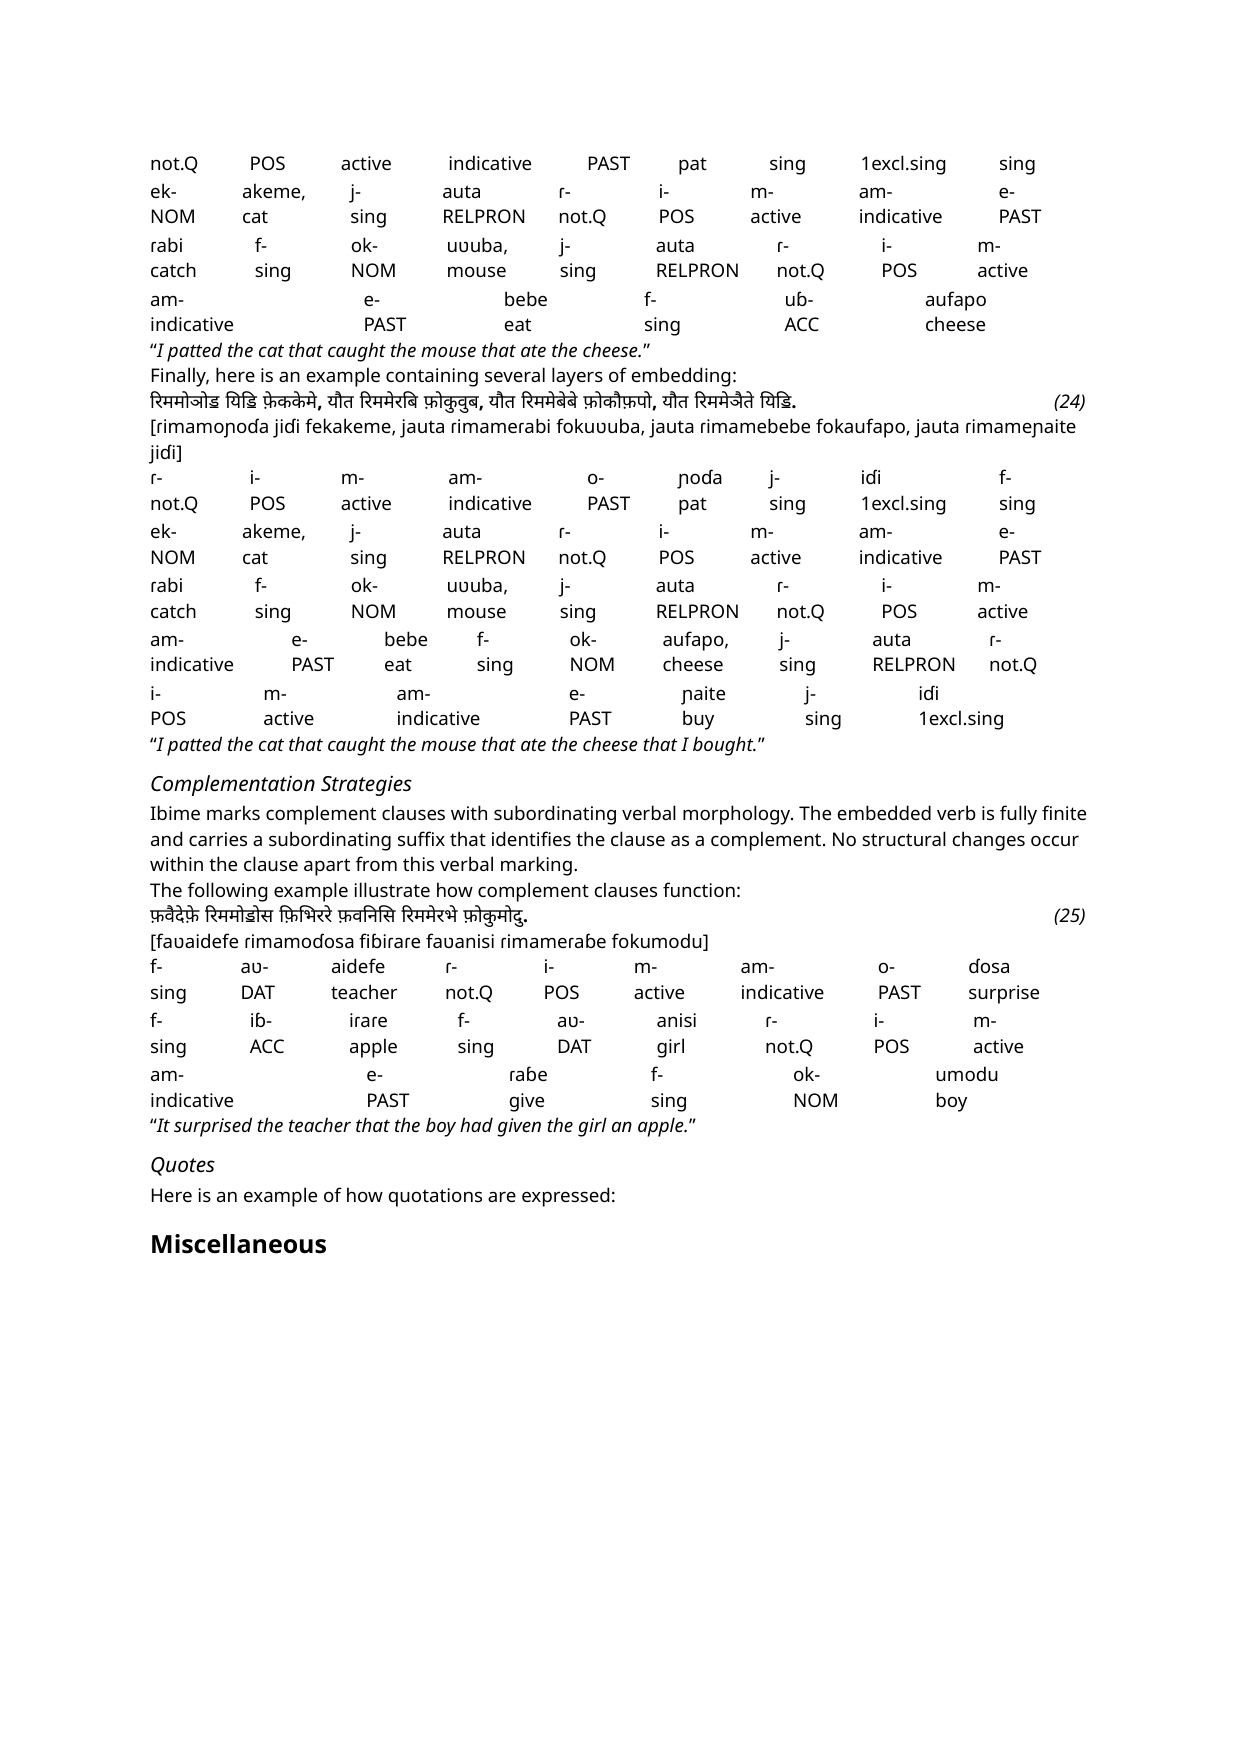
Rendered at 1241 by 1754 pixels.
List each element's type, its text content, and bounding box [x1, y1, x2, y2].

table_cell NOM [569, 652, 662, 677]
table_cell sing [644, 312, 784, 337]
table_cell sing [651, 1087, 793, 1113]
table_cell POS [873, 1033, 973, 1059]
table_header f- [999, 465, 1090, 490]
table_cell cat [242, 204, 350, 229]
table_cell not.Q [150, 150, 249, 176]
table_header ok- [569, 626, 662, 652]
table_cell cheese [925, 312, 1090, 337]
text Here is an example of how quotations are expressed: [150, 1182, 1090, 1208]
table_cell POS [658, 544, 750, 569]
table_cell catch [150, 258, 254, 283]
table_cell teacher [331, 979, 445, 1005]
table_header iɗi [918, 680, 1090, 706]
table_header j- [805, 680, 918, 706]
table_cell PAST [998, 204, 1090, 229]
table_header am- [150, 286, 363, 312]
table_header f- [644, 286, 784, 312]
table_header uɓ- [784, 286, 925, 312]
table_cell POS [249, 490, 341, 516]
table_cell POS [150, 706, 263, 731]
subtitle Quotes [150, 1151, 1090, 1179]
table_header m- [750, 519, 858, 544]
table_cell PAST [587, 490, 678, 516]
table_cell not.Q [445, 979, 543, 1005]
table_header m- [977, 232, 1090, 258]
table_header o- [587, 465, 678, 490]
table_header ɾ- [765, 1008, 873, 1033]
table_cell NOM [351, 598, 446, 623]
table_cell indicative [448, 490, 587, 516]
table_cell NOM [150, 204, 242, 229]
subtitle Miscellaneous [150, 1226, 1090, 1261]
table_cell girl [656, 1033, 765, 1059]
table_cell indicative [150, 1087, 366, 1113]
table_header j- [350, 178, 442, 204]
table_header i- [543, 954, 634, 979]
table_header aidefe [331, 954, 445, 979]
table_cell sing [477, 652, 569, 677]
table_cell catch [150, 598, 254, 623]
table_cell POS [249, 150, 341, 176]
table_header aufapo, [662, 626, 779, 652]
table_cell sing [560, 258, 656, 283]
table_cell RELPRON [442, 544, 558, 569]
table_header j- [779, 626, 872, 652]
table_header m- [263, 680, 396, 706]
table_header am- [859, 519, 998, 544]
table_header i- [873, 1008, 973, 1033]
table_cell buy [682, 706, 805, 731]
table_cell sing [999, 150, 1090, 176]
table_header ok- [793, 1062, 935, 1087]
table_header e- [363, 286, 504, 312]
text “It surprised the teacher that the boy had given the girl an apple.” [150, 1113, 1090, 1138]
table_header ɾ- [558, 519, 658, 544]
table_header am- [150, 1062, 366, 1087]
text फ़वैदेफ़े रिममोॾोस फ़िभिररे फ़वनिसि रिममेरभे फ़ोकुमोदु. (25) [150, 903, 1090, 928]
table_cell POS [658, 204, 750, 229]
table_header umodu [935, 1062, 1090, 1087]
text Finally, here is an example containing several layers of embedding: [150, 363, 1090, 388]
table_header m- [750, 178, 858, 204]
subtitle Complementation Strategies [150, 769, 1090, 798]
table_cell PAST [569, 706, 682, 731]
table_header e- [366, 1062, 508, 1087]
table_header ɾ- [776, 573, 881, 598]
text “I patted the cat that caught the mouse that ate the cheese.” [150, 337, 1090, 363]
table_header e- [569, 680, 682, 706]
table_header ek- [150, 178, 242, 204]
table_cell mouse [446, 258, 559, 283]
table_cell not.Q [558, 544, 658, 569]
table_cell not.Q [776, 598, 881, 623]
table_header auta [656, 573, 776, 598]
table_header f- [255, 232, 351, 258]
table_header ɾ- [445, 954, 543, 979]
table_cell boy [935, 1087, 1090, 1113]
table_cell give [509, 1087, 651, 1113]
table_cell pat [678, 150, 769, 176]
table_cell NOM [793, 1087, 935, 1113]
table_header am- [740, 954, 878, 979]
table_header auta [656, 232, 776, 258]
text “I patted the cat that caught the mouse that ate the cheese that I bought.” [150, 731, 1090, 757]
table_header m- [977, 573, 1090, 598]
table_cell pat [678, 490, 769, 516]
table_cell sing [769, 490, 860, 516]
table_cell sing [458, 1033, 557, 1059]
table_cell apple [349, 1033, 457, 1059]
table_header ɾabi [150, 573, 254, 598]
table_header aʋ- [240, 954, 331, 979]
table_header ok- [351, 573, 446, 598]
table_cell sing [999, 490, 1090, 516]
table_cell PAST [998, 544, 1090, 569]
table_header e- [998, 519, 1090, 544]
table_cell indicative [396, 706, 568, 731]
table_header ɾ- [989, 626, 1090, 652]
table_header ɾaɓe [509, 1062, 651, 1087]
table_cell sing [560, 598, 656, 623]
table_cell not.Q [150, 490, 249, 516]
table_cell ACC [784, 312, 925, 337]
table_header m- [634, 954, 740, 979]
table_cell not.Q [765, 1033, 873, 1059]
table_cell indicative [150, 312, 363, 337]
table_cell PAST [291, 652, 384, 677]
table_header aufapo [925, 286, 1090, 312]
table_cell POS [543, 979, 634, 1005]
table_cell active [977, 598, 1090, 623]
table_cell NOM [150, 544, 242, 569]
table_header o- [878, 954, 968, 979]
table_cell sing [255, 258, 351, 283]
table_header f- [651, 1062, 793, 1087]
table_header ɾabi [150, 232, 254, 258]
table_cell active [341, 490, 448, 516]
table_header ɾ- [558, 178, 658, 204]
table_header j- [350, 519, 442, 544]
table_header f- [255, 573, 351, 598]
table_cell active [750, 544, 858, 569]
table_cell 1excl.sing [860, 490, 999, 516]
table_cell active [973, 1033, 1090, 1059]
table_cell indicative [150, 652, 291, 677]
table_cell POS [881, 598, 977, 623]
table_cell ACC [250, 1033, 349, 1059]
table_header ok- [351, 232, 446, 258]
table_header akeme, [242, 519, 350, 544]
table_cell sing [350, 204, 442, 229]
table_header am- [448, 465, 587, 490]
table_cell active [263, 706, 396, 731]
table_cell eat [504, 312, 644, 337]
table_header auta [872, 626, 989, 652]
table_header j- [560, 232, 656, 258]
table_cell sing [255, 598, 351, 623]
table_header i- [658, 519, 750, 544]
table_cell RELPRON [442, 204, 558, 229]
table_cell RELPRON [656, 258, 776, 283]
table_header uʋuba, [446, 232, 559, 258]
table_header j- [769, 465, 860, 490]
table_header iɓ- [250, 1008, 349, 1033]
table_cell PAST [878, 979, 968, 1005]
table_header e- [291, 626, 384, 652]
table_cell PAST [587, 150, 678, 176]
table_cell POS [881, 258, 977, 283]
text The following example illustrate how complement clauses function: [150, 877, 1090, 903]
table_cell active [977, 258, 1090, 283]
table_cell mouse [446, 598, 559, 623]
table_header bebe [384, 626, 477, 652]
table_cell 1excl.sing [918, 706, 1090, 731]
table_cell indicative [859, 544, 998, 569]
table_cell not.Q [989, 652, 1090, 677]
table_header auta [442, 519, 558, 544]
table_header am- [859, 178, 998, 204]
table_cell PAST [363, 312, 504, 337]
table_header i- [881, 573, 977, 598]
table_cell indicative [740, 979, 878, 1005]
table_cell DAT [240, 979, 331, 1005]
table_cell surprise [968, 979, 1090, 1005]
table_header auta [442, 178, 558, 204]
table_header ek- [150, 519, 242, 544]
table_cell cat [242, 544, 350, 569]
table_cell active [634, 979, 740, 1005]
table_header j- [560, 573, 656, 598]
table_cell DAT [557, 1033, 656, 1059]
table_header iɗi [860, 465, 999, 490]
text रिममोञोॾ यिॾि फ़ेककेमे, यौत रिममेरबि फ़ोकुवुब, यौत रिममेबेबे फ़ोकौफ़पो, यौत रिममेञैते यिॾि. (24) [150, 388, 1090, 414]
table_cell active [750, 204, 858, 229]
table_header m- [341, 465, 448, 490]
table_cell indicative [859, 204, 998, 229]
table_header f- [477, 626, 569, 652]
table_cell not.Q [558, 204, 658, 229]
text Ibime marks complement clauses with subordinating verbal morphology. The embedded verb is fully finite and carries a subordinating suffix that identifies the clause as a complement. No structural changes occur within the clause apart from this verbal marking. [150, 801, 1090, 877]
table_header ɲaite [682, 680, 805, 706]
table_header ɲoɗa [678, 465, 769, 490]
table_cell sing [150, 1033, 249, 1059]
table_header akeme, [242, 178, 350, 204]
table_cell NOM [351, 258, 446, 283]
table_cell sing [350, 544, 442, 569]
table_cell RELPRON [656, 598, 776, 623]
table_header f- [458, 1008, 557, 1033]
table_header e- [998, 178, 1090, 204]
text [ɾimamoɲoɗa jiɗi fekakeme, jauta ɾimameɾabi fokuʋuba, jauta ɾimamebebe fokaufapo, jauta ɾimameɲaite jiɗi] [150, 414, 1090, 465]
table_header f- [150, 954, 240, 979]
table_header i- [881, 232, 977, 258]
table_cell 1excl.sing [860, 150, 999, 176]
table_cell not.Q [776, 258, 881, 283]
table_cell sing [150, 979, 240, 1005]
table_cell RELPRON [872, 652, 989, 677]
table_cell sing [805, 706, 918, 731]
table_header iɾaɾe [349, 1008, 457, 1033]
text [faʋaidefe ɾimamoɗosa fiɓiɾaɾe faʋanisi ɾimameɾaɓe fokumodu] [150, 928, 1090, 954]
table_cell indicative [448, 150, 587, 176]
table_header bebe [504, 286, 644, 312]
table_cell eat [384, 652, 477, 677]
table_cell sing [769, 150, 860, 176]
table_header m- [973, 1008, 1090, 1033]
table_header aʋ- [557, 1008, 656, 1033]
table_cell cheese [662, 652, 779, 677]
table_header anisi [656, 1008, 765, 1033]
table_header f- [150, 1008, 249, 1033]
table_header am- [150, 626, 291, 652]
table_header uʋuba, [446, 573, 559, 598]
table_cell active [341, 150, 448, 176]
table_header ɾ- [776, 232, 881, 258]
table_header i- [249, 465, 341, 490]
table_header i- [658, 178, 750, 204]
table_cell PAST [366, 1087, 508, 1113]
table_header am- [396, 680, 568, 706]
table_header ɾ- [150, 465, 249, 490]
table_cell sing [779, 652, 872, 677]
table_header ɗosa [968, 954, 1090, 979]
table_header i- [150, 680, 263, 706]
